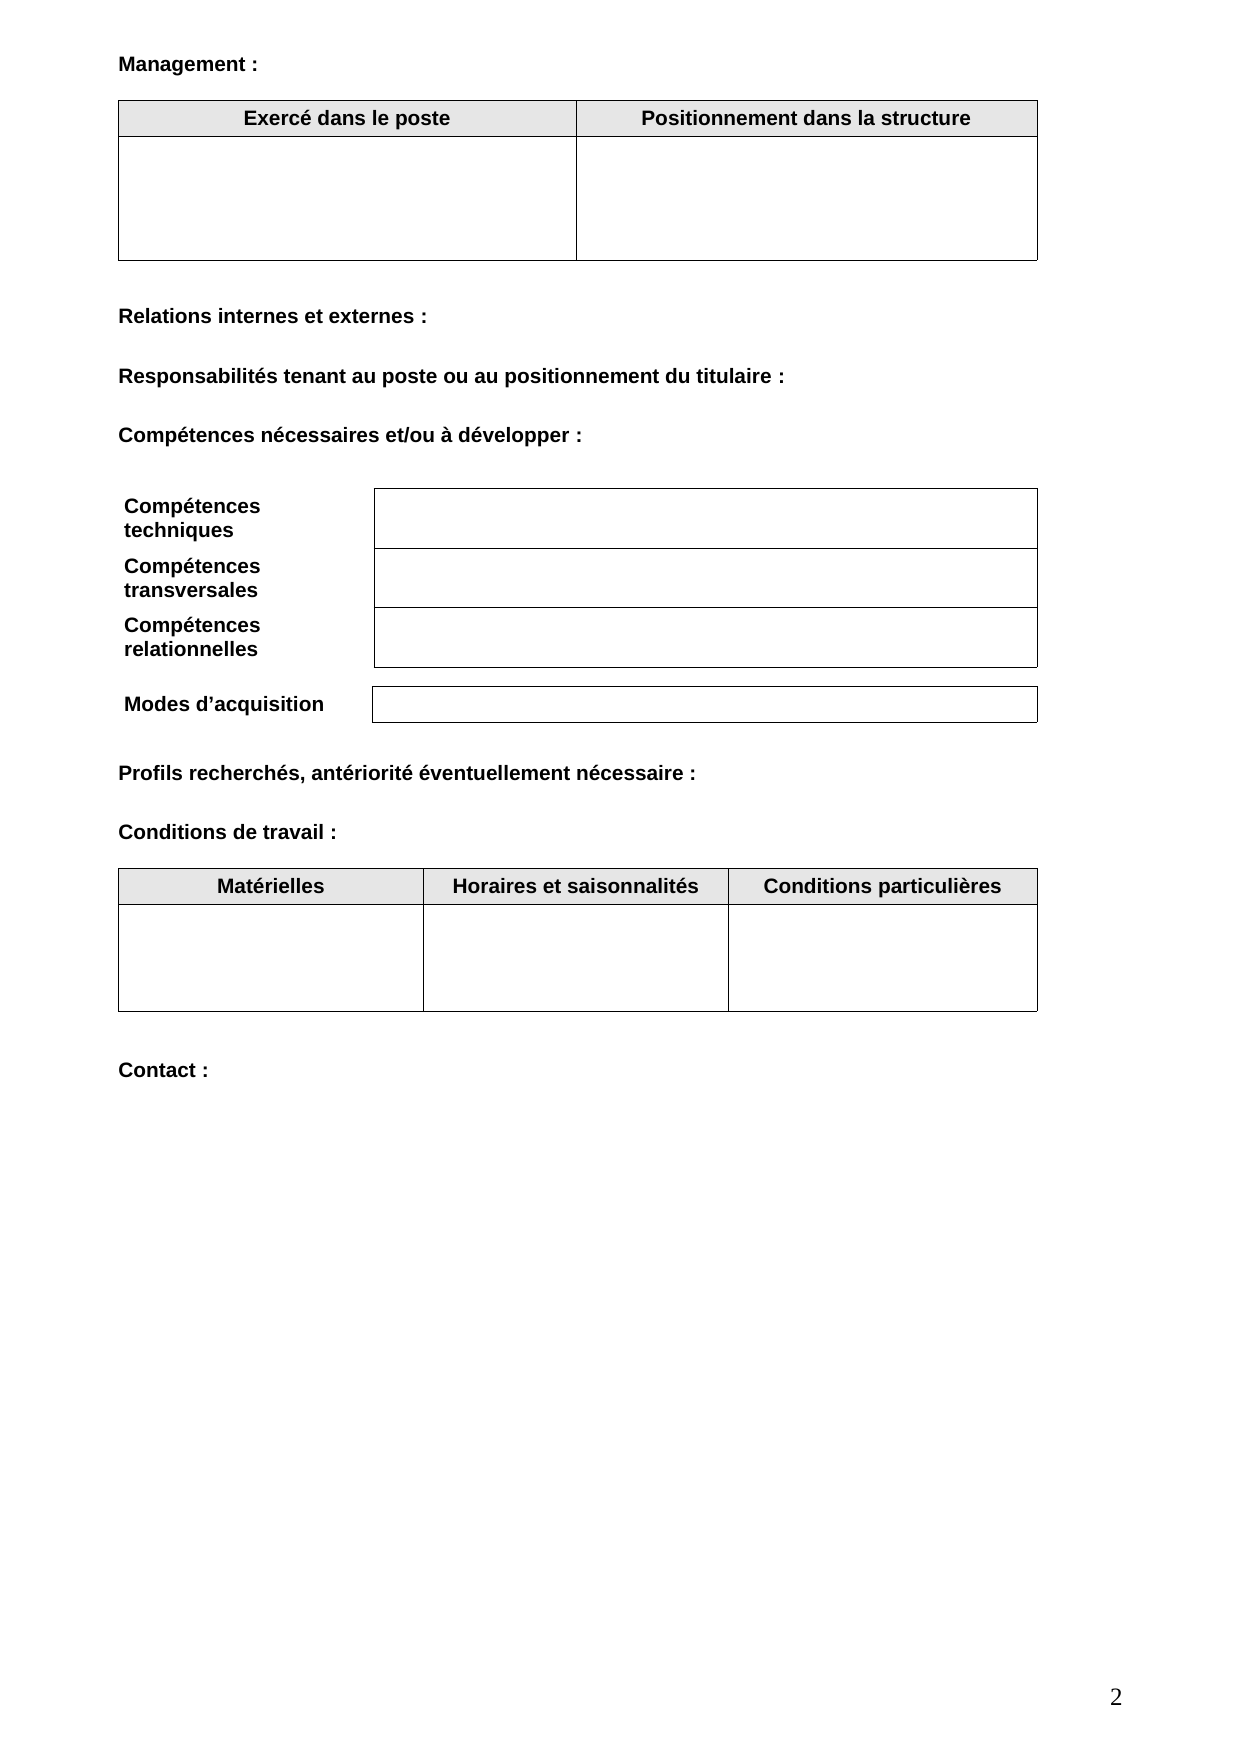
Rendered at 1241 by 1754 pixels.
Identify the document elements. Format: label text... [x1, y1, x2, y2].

table_cell [577, 137, 1037, 260]
text Management : [118, 52, 1122, 76]
text Conditions de travail : [118, 820, 1122, 844]
table_header Horaires et saisonnalités [424, 869, 728, 904]
text Responsabilités tenant au poste ou au positionnement du titulaire : [118, 363, 1122, 387]
table_cell Compétences relationnelles [118, 607, 374, 667]
table_cell [375, 549, 1037, 607]
text Compétences nécessaires et/ou à développer : [118, 423, 1122, 447]
table_cell [375, 608, 1037, 667]
table_header Modes d’acquisition [118, 686, 372, 722]
table_header Matérielles [119, 869, 423, 904]
table_cell [119, 137, 576, 260]
table_cell [424, 905, 728, 1011]
table_cell [729, 905, 1037, 1011]
text Contact : [118, 1058, 1122, 1082]
table_header [375, 489, 1037, 548]
table_header Positionnement dans la structure [577, 101, 1037, 136]
text Relations internes et externes : [118, 303, 1122, 327]
table_header Exercé dans le poste [119, 101, 576, 136]
table_header Conditions particulières [729, 869, 1037, 904]
table_cell [119, 905, 423, 1011]
table_header [373, 687, 1037, 722]
table_cell Compétences transversales [118, 548, 374, 607]
text Profils recherchés, antériorité éventuellement nécessaire : [118, 760, 1122, 784]
table_header Compétences techniques [118, 488, 374, 548]
